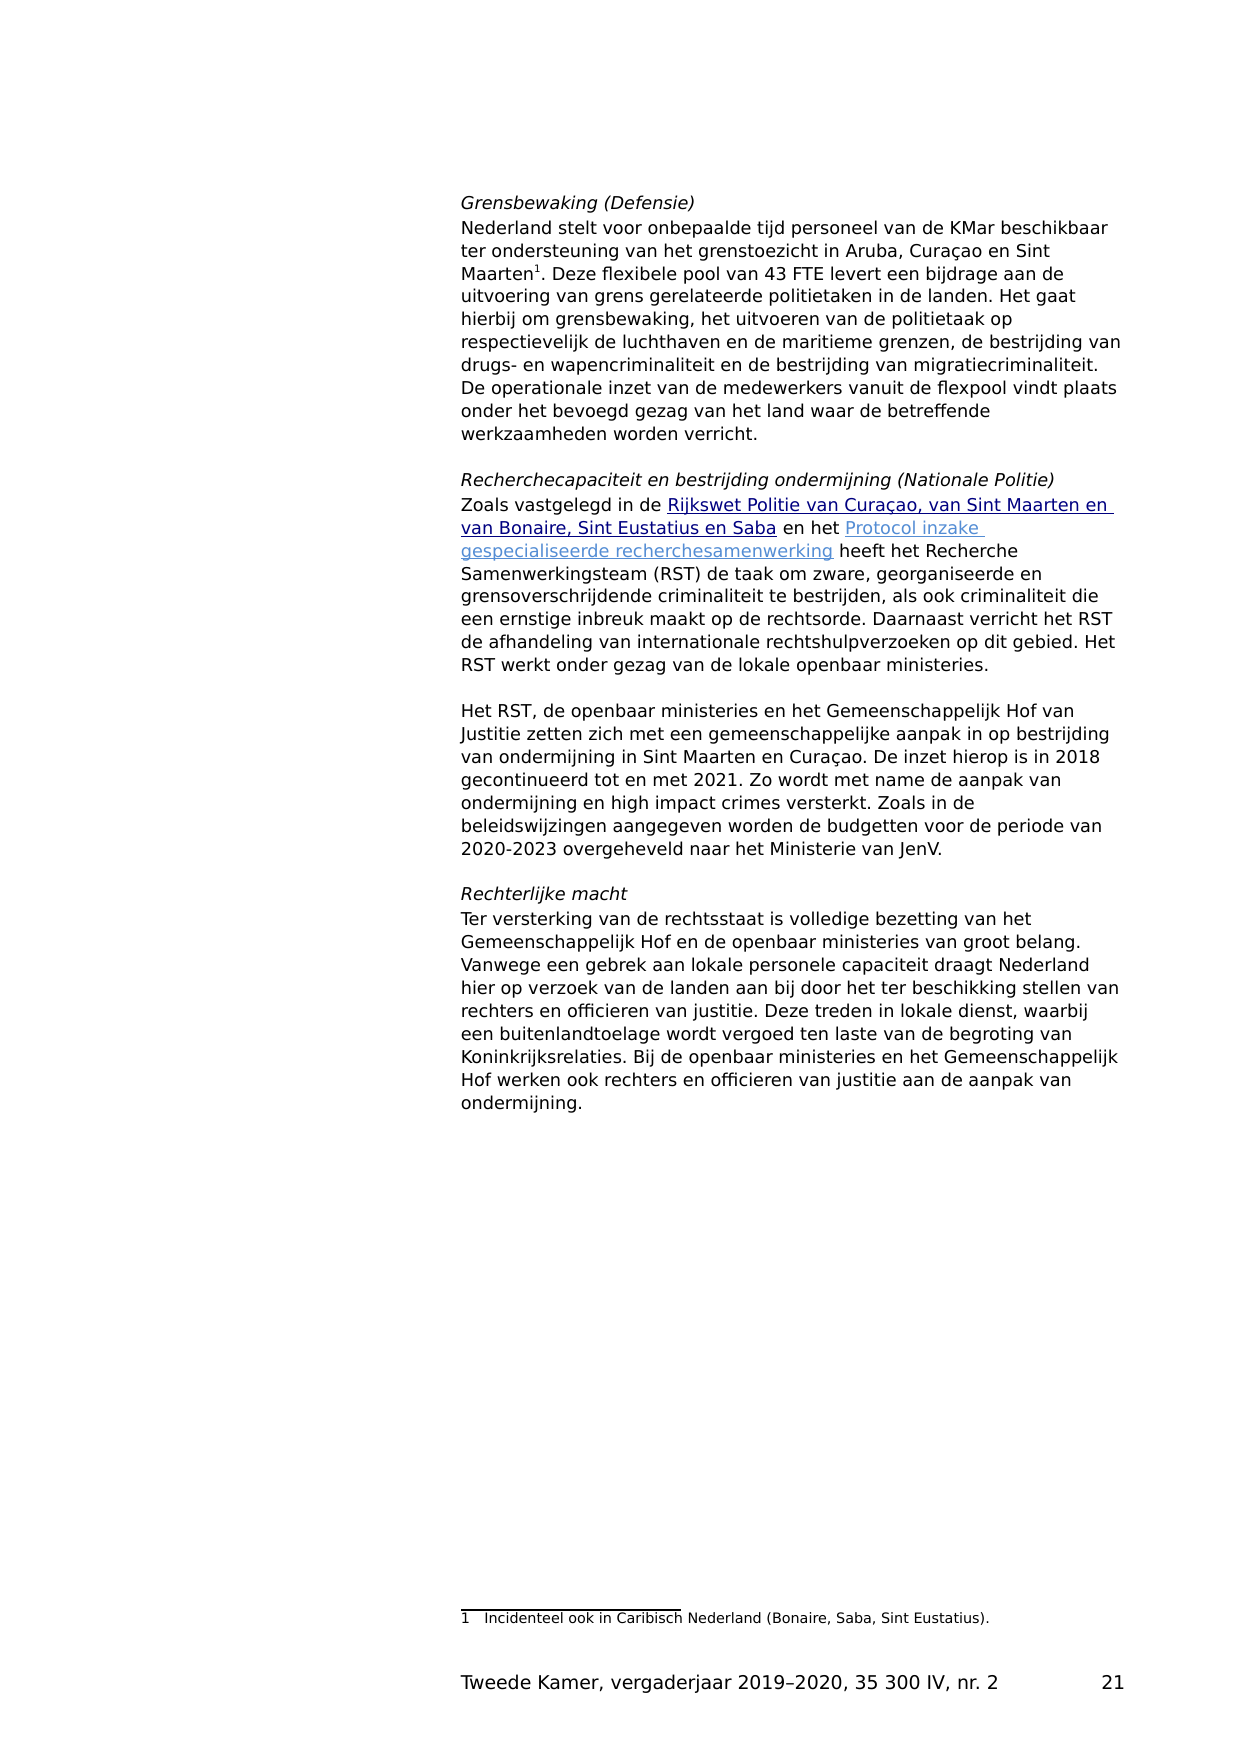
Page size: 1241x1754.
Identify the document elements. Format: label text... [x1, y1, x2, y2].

text Het RST, de openbaar ministeries en het Gemeenschappelijk Hof van Justitie zetten zich met een gemeenschappelijke aanpak in op bestrijding van ondermijning in Sint Maarten en Curaçao. De inzet hierop is in 2018 gecontinueerd tot en met 2021. Zo wordt met name de aanpak van ondermijning en high impact crimes versterkt. Zoals in de beleidswijzingen aangegeven worden de budgetten voor de periode van 2020-2023 overgeheveld naar het Ministerie van JenV. [461, 699, 1125, 859]
text Grensbewaking (Defensie) [461, 191, 1125, 214]
text Recherchecapaciteit en bestrijding ondermijning (Nationale Politie) [461, 468, 1125, 491]
text Ter versterking van de rechtsstaat is volledige bezetting van het Gemeenschappelijk Hof en de openbaar ministeries van groot belang. Vanwege een gebrek aan lokale personele capaciteit draagt Nederland hier op verzoek van de landen aan bij door het ter beschikking stellen van rechters en officieren van justitie. Deze treden in lokale dienst, waarbij een buitenlandtoelage wordt vergoed ten laste van de begroting van Koninkrijksrelaties. Bij de openbaar ministeries en het Gemeenschappelijk Hof werken ook rechters en officieren van justitie aan de aanpak van ondermijning. [461, 907, 1125, 1114]
text __Incidenteel ook in Caribisch Nederland (Bonaire, Saba, Sint Eustatius). [461, 1610, 1125, 1627]
text Zoals vastgelegd in de Rijkswet Politie van Curaçao, van Sint Maarten en van Bonaire, Sint Eustatius en Saba en het Protocol inzake gespecialiseerde recherchesamenwerking heeft het Recherche Samenwerkingsteam (RST) de taak om zware, georganiseerde en grensoverschrijdende criminaliteit te bestrijden, als ook criminaliteit die een ernstige inbreuk maakt op de rechtsorde. Daarnaast verricht het RST de afhandeling van internationale rechtshulpverzoeken op dit gebied. Het RST werkt onder gezag van de lokale openbaar ministeries. [461, 493, 1125, 676]
text Nederland stelt voor onbepaalde tijd personeel van de KMar beschikbaar ter ondersteuning van het grenstoezicht in Aruba, Curaçao en Sint Maarten. Deze flexibele pool van 43 FTE levert een bijdrage aan de uitvoering van grens gerelateerde politietaken in de landen. Het gaat hierbij om grensbewaking, het uitvoeren van de politietaak op respectievelijk de luchthaven en de maritieme grenzen, de bestrijding van drugs- en wapencriminaliteit en de bestrijding van migratiecriminaliteit. De operationale inzet van de medewerkers vanuit de flexpool vindt plaats onder het bevoegd gezag van het land waar de betreffende werkzaamheden worden verricht. [461, 216, 1125, 445]
text Rechterlijke macht [461, 882, 1125, 905]
